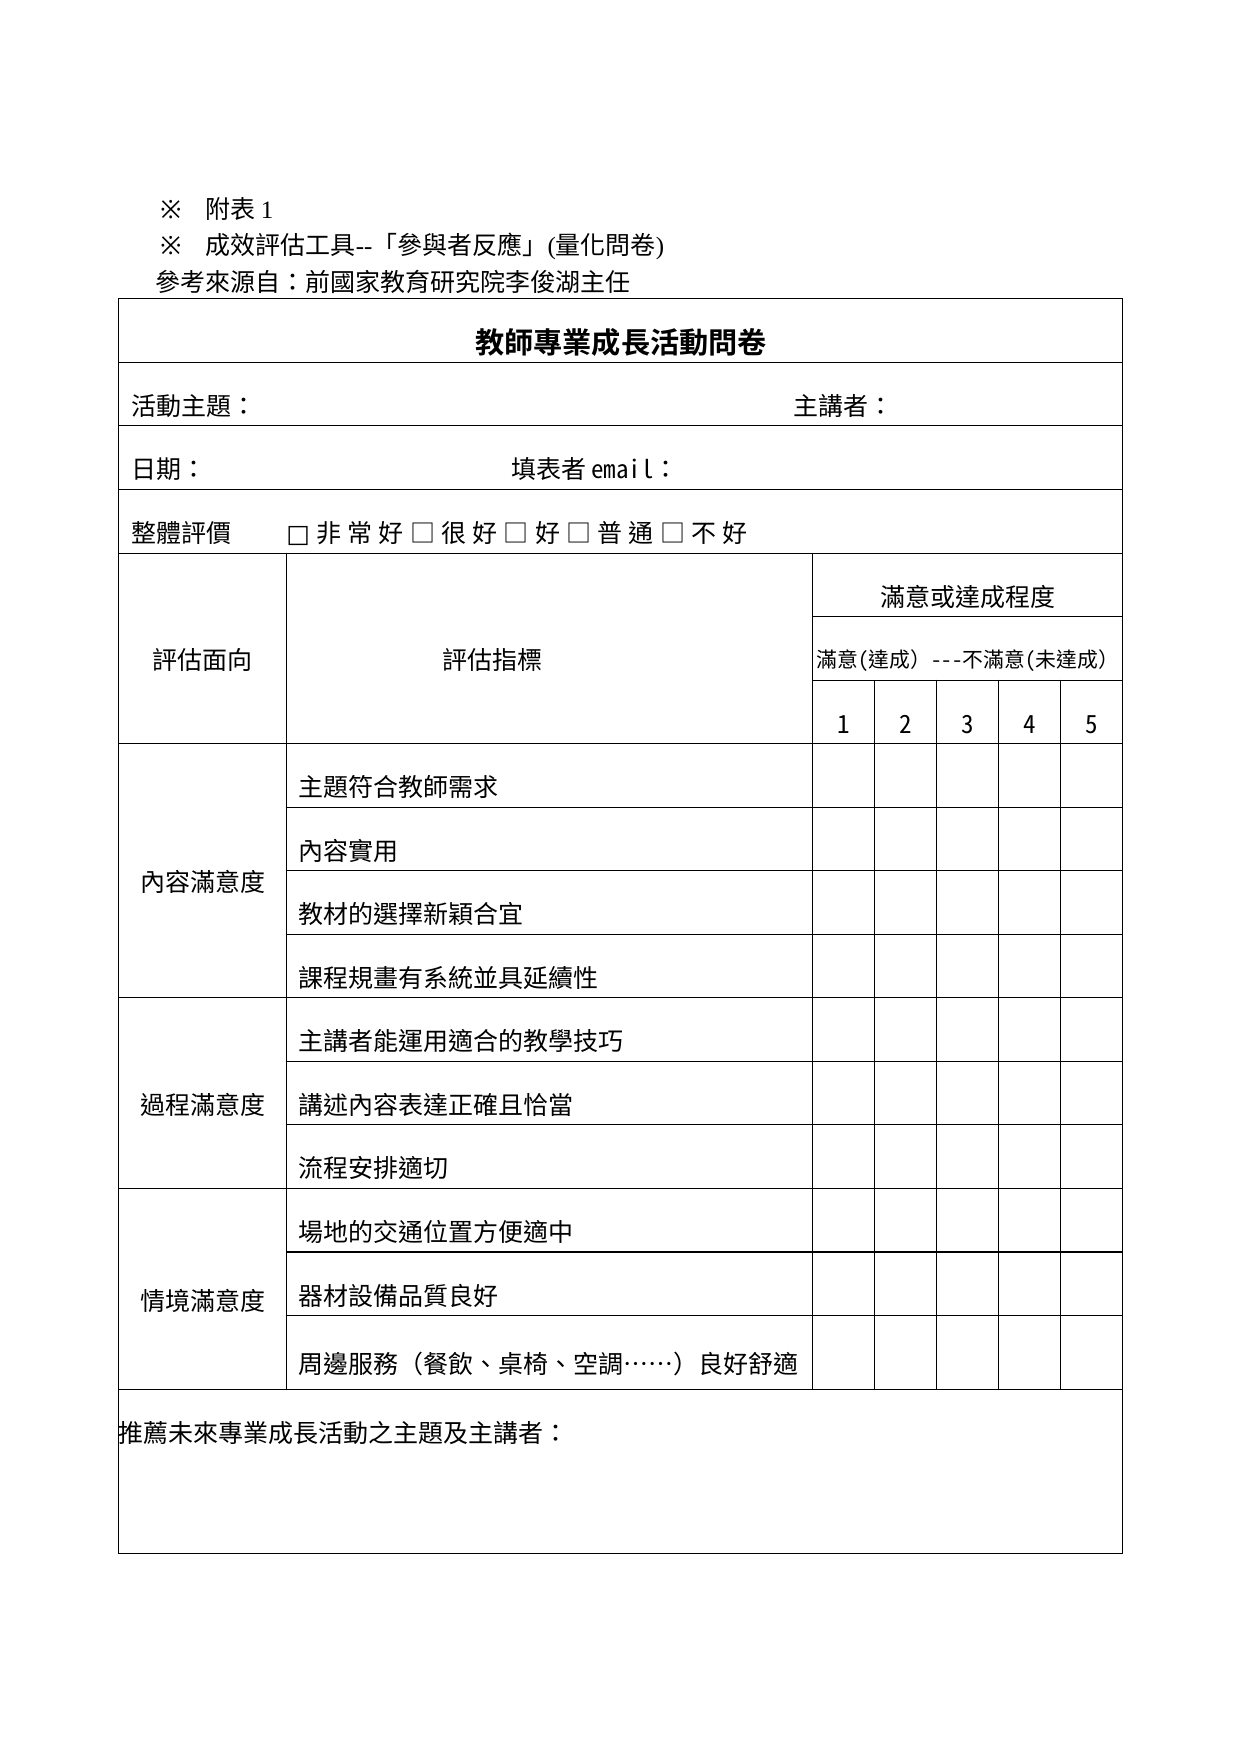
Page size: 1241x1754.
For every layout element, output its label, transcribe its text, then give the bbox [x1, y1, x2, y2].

table_cell 2 [875, 681, 936, 743]
table_cell □非常好□很好□好□普通□不好 [286, 490, 1122, 552]
table_cell [999, 1253, 1060, 1315]
table_cell [875, 1125, 936, 1188]
table_cell [999, 998, 1060, 1061]
table_cell [937, 1316, 998, 1388]
table_cell 教材的選擇新穎合宜 [287, 871, 812, 934]
table_cell [937, 744, 998, 807]
table_cell [999, 1125, 1060, 1188]
table_cell [875, 1316, 936, 1388]
table_cell 主題符合教師需求 [287, 744, 812, 807]
table_cell [813, 998, 874, 1061]
text 參考來源自：前國家教育研究院李俊湖主任 [156, 262, 1122, 298]
table_cell 評估指標 [287, 679, 812, 743]
table_cell [1061, 1189, 1122, 1251]
table_cell 內容實用 [287, 808, 812, 870]
list 附表1 [156, 189, 1122, 226]
table_cell 流程安排適切 [287, 1125, 812, 1188]
table_header 教師專業成長活動問卷 [119, 299, 1122, 362]
table_cell [937, 998, 998, 1061]
table_cell [1061, 1316, 1122, 1388]
table_cell [937, 808, 998, 870]
table_cell [875, 998, 936, 1061]
table_cell [937, 1062, 998, 1124]
table_cell 滿意或達成程度 [813, 554, 1122, 616]
table_cell [875, 871, 936, 934]
table_cell 課程規畫有系統並具延續性 [287, 935, 812, 997]
table_cell 1 [813, 681, 874, 743]
table_cell 過程滿意度 [119, 998, 286, 1188]
table_cell [813, 1062, 874, 1124]
table_cell [1061, 998, 1122, 1061]
table_cell 內容滿意度 [119, 744, 286, 997]
table_cell [999, 1316, 1060, 1388]
table_cell [813, 1189, 874, 1251]
table_cell [937, 1189, 998, 1251]
table_cell [813, 871, 874, 934]
table_cell 滿意(達成）---不滿意(未達成） [813, 617, 1122, 679]
table_cell [813, 1125, 874, 1188]
table_cell 器材設備品質良好 [287, 1253, 812, 1315]
table_cell 評估面向 [119, 554, 286, 743]
table_cell [999, 871, 1060, 934]
table_cell 活動主題： 主講者： [119, 363, 1122, 425]
table_cell [813, 1253, 874, 1315]
table_cell [1061, 871, 1122, 934]
table_cell [1061, 1125, 1122, 1188]
table_cell [937, 871, 998, 934]
table_cell [1061, 1062, 1122, 1124]
table_cell 情境滿意度 [119, 1189, 286, 1388]
table_cell 3 [937, 681, 998, 743]
table_cell 講述內容表達正確且恰當 [287, 1062, 812, 1124]
table_cell [937, 1125, 998, 1188]
table_cell 填表者email： [286, 426, 974, 489]
table_cell [974, 426, 1122, 489]
table_cell 場地的交通位置方便適中 [287, 1189, 812, 1251]
table_cell [813, 1316, 874, 1388]
table_cell [875, 808, 936, 870]
table_cell [999, 744, 1060, 807]
table_cell [999, 1062, 1060, 1124]
table_cell [999, 935, 1060, 997]
list 成效評估工具--「參與者反應」(量化問卷) [156, 226, 1122, 262]
table_cell [875, 1253, 936, 1315]
table_cell [875, 744, 936, 807]
table_cell [1061, 1253, 1122, 1315]
table_cell 主講者能運用適合的教學技巧 [287, 998, 812, 1061]
table_cell [813, 808, 874, 870]
table_cell 5 [1061, 681, 1122, 743]
table_cell [875, 1189, 936, 1251]
table_cell [937, 935, 998, 997]
table_cell [1061, 808, 1122, 870]
table_cell [813, 744, 874, 807]
table_cell 周邊服務（餐飲、桌椅、空調……）良好舒適 [287, 1316, 812, 1388]
table_cell 整體評價 [119, 490, 286, 552]
table_cell 日期： [119, 426, 286, 489]
table_cell [999, 808, 1060, 870]
table_cell 4 [999, 681, 1060, 743]
table_cell [875, 1062, 936, 1124]
table_cell [999, 1189, 1060, 1251]
table_cell 評估指標 [287, 554, 812, 617]
table_cell [1061, 744, 1122, 807]
table_cell [875, 935, 936, 997]
table_cell 推薦未來專業成長活動之主題及主講者： [119, 1390, 1122, 1553]
table_cell [937, 1253, 998, 1315]
table_cell [813, 935, 874, 997]
table_cell [1061, 935, 1122, 997]
